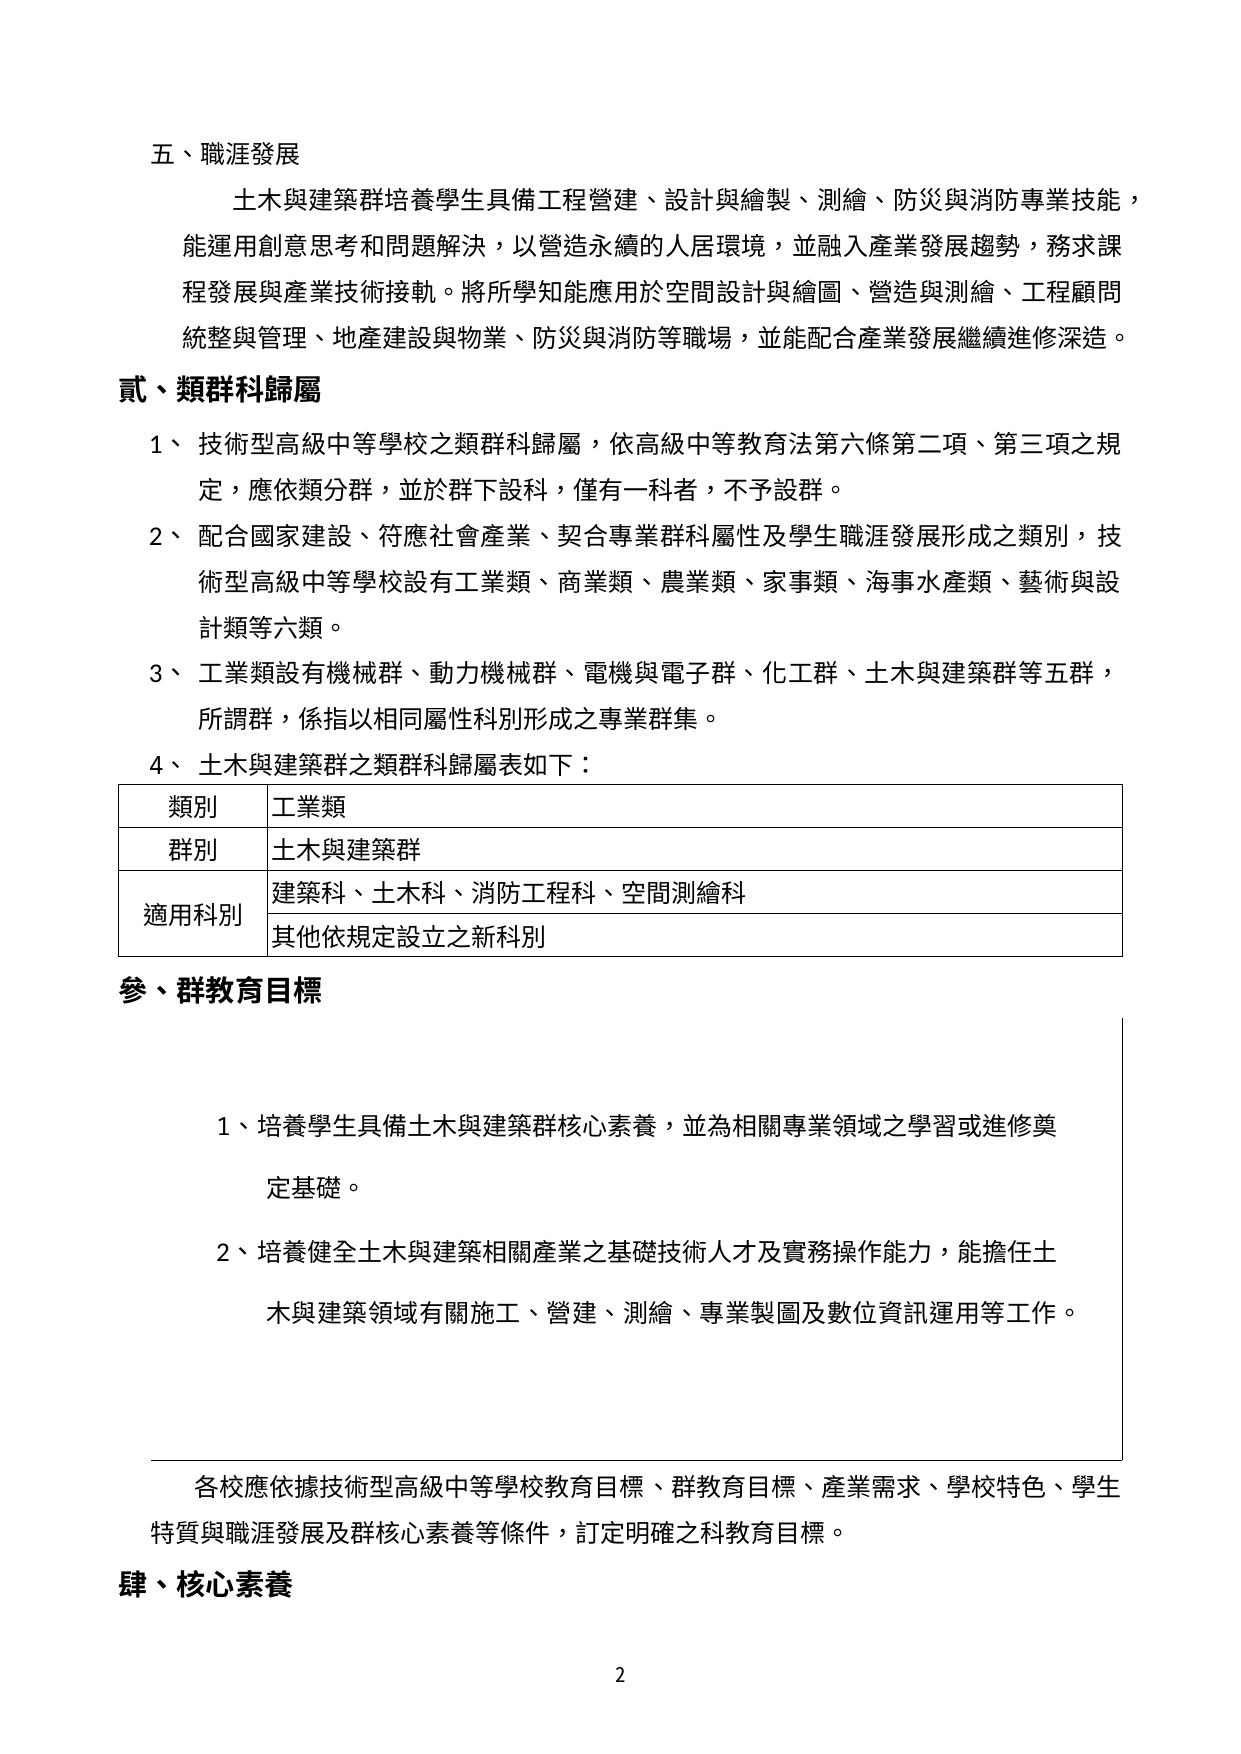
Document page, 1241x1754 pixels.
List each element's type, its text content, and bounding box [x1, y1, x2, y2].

text 貳、類群科歸屬 [118, 364, 1122, 409]
table_cell 其他依規定設立之新科別 [268, 914, 1122, 956]
list 工業類設有機械群、動力機械群、電機與電子群、化工群、土木與建築群等五群，所謂群，係指以相同屬性科別形成之專業群集。 [149, 646, 1122, 738]
table_cell 適用科別 [119, 871, 267, 956]
list 配合國家建設、符應社會產業、契合專業群科屬性及學生職涯發展形成之類別，技術型高級中等學校設有工業類、商業類、農業類、家事類、海事水產類、藝術與設計類等六類。 [149, 509, 1122, 646]
text 參、群教育目標 [118, 965, 1122, 1011]
text 五、職涯發展 [150, 127, 1122, 173]
list 土木與建築群之類群科歸屬表如下： [149, 738, 1122, 784]
table_header 類別 [119, 785, 267, 827]
list 技術型高級中等學校之類群科歸屬，依高級中等教育法第六條第二項、第三項之規定，應依類分群，並於群下設科，僅有一科者，不予設群。 [149, 417, 1122, 509]
table_cell 建築科、土木科、消防工程科、空間測繪科 [268, 871, 1122, 913]
list 培養健全土木與建築相關產業之基礎技術人才及實務操作能力，能擔任土木與建築領域有關施工、營建、測繪、專業製圖及數位資訊運用等工作。 [151, 1208, 1122, 1460]
text 土木與建築群培養學生具備工程營建、設計與繪製、測繪、防災與消防專業技能，能運用創意思考和問題解決，以營造永續的人居環境，並融入產業發展趨勢，務求課程發展與產業技術接軌。將所學知能應用於空間設計與繪圖、營造與測繪、工程顧問統整與管理、地產建設與物業、防災與消防等職場，並能配合產業發展繼續進修深造。 [182, 173, 1122, 356]
table_header 工業類 [268, 785, 1122, 827]
table_cell 土木與建築群 [268, 828, 1122, 870]
text 肆、核心素養 [118, 1559, 1122, 1605]
table_cell 群別 [119, 828, 267, 870]
list 培養學生具備土木與建築群核心素養，並為相關專業領域之學習或進修奠定基礎。 [151, 1018, 1122, 1208]
text 各校應依據技術型高級中等學校教育目標、群教育目標、產業需求、學校特色、學生特質與職涯發展及群核心素養等條件，訂定明確之科教育目標。 [150, 1460, 1122, 1551]
